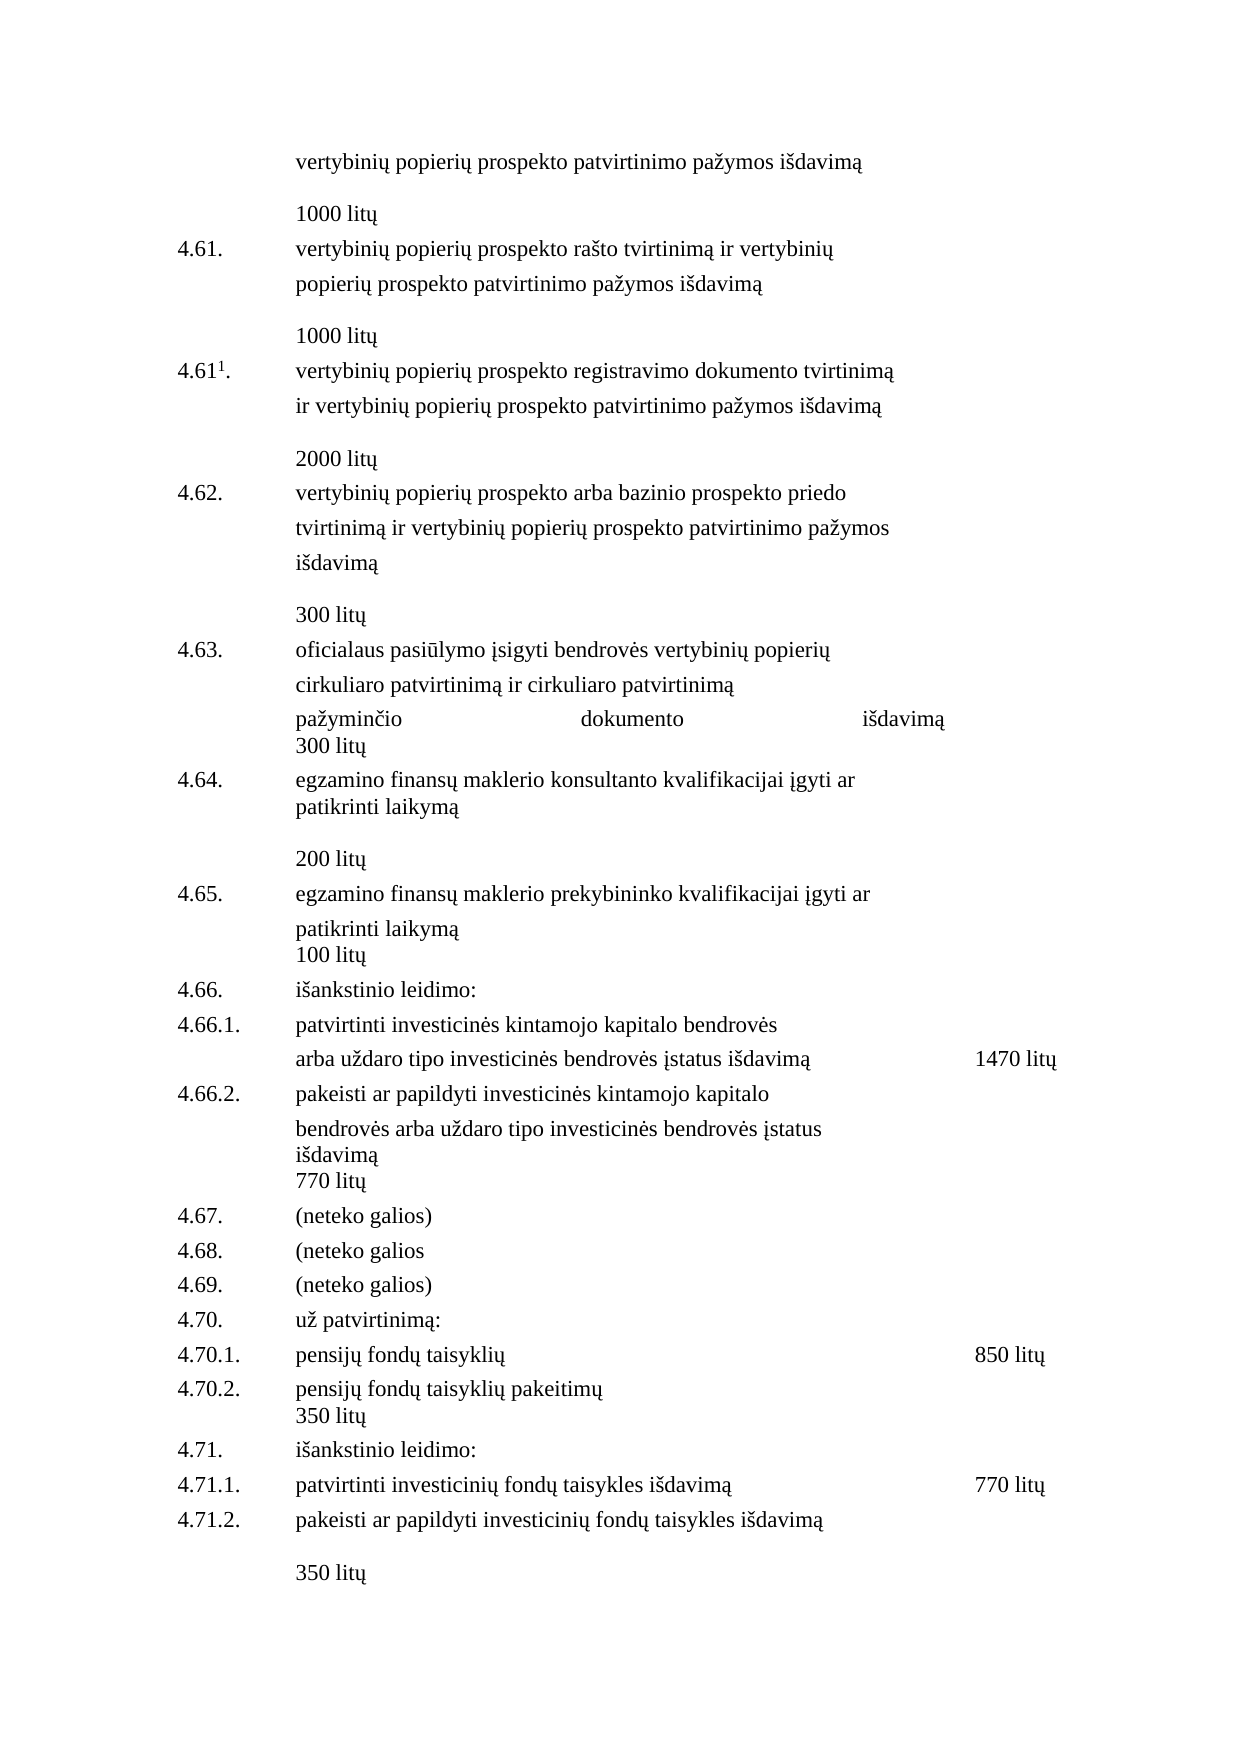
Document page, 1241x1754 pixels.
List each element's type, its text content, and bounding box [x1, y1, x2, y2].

text 4.66.1. patvirtinti investicinės kintamojo kapitalo bendrovės [177, 1011, 1122, 1037]
text 4.611. vertybinių popierių prospekto registravimo dokumento tvirtinimą [177, 357, 1122, 383]
text 4.62. vertybinių popierių prospekto arba bazinio prospekto priedo [177, 479, 1122, 506]
text 4.70.1. pensijų fondų taisyklių 850 litų [177, 1341, 1167, 1367]
text 4.70. už patvirtinimą: [177, 1306, 945, 1332]
text patikrinti laikymą 100 litų [177, 915, 945, 968]
text pažyminčio dokumento išdavimą 300 litų [177, 705, 945, 758]
text cirkuliaro patvirtinimą ir cirkuliaro patvirtinimą [177, 671, 1122, 697]
text ir vertybinių popierių prospekto patvirtinimo pažymos išdavimą 2000 litų [177, 392, 945, 471]
text bendrovės arba uždaro tipo investicinės bendrovės įstatus išdavimą 770 litų [177, 1115, 945, 1194]
text 4.67. (neteko galios) [177, 1202, 945, 1228]
text vertybinių popierių prospekto patvirtinimo pažymos išdavimą 1000 litų [177, 148, 945, 227]
text 4.71.1. patvirtinti investicinių fondų taisykles išdavimą 770 litų [177, 1471, 1181, 1498]
text popierių prospekto patvirtinimo pažymos išdavimą 1000 litų [177, 270, 945, 349]
text 4.63. oficialaus pasiūlymo įsigyti bendrovės vertybinių popierių [177, 636, 1122, 662]
text išdavimą 300 litų [177, 549, 945, 628]
text 4.71. išankstinio leidimo: [177, 1437, 945, 1463]
text arba uždaro tipo investicinės bendrovės įstatus išdavimą 1470 litų [177, 1045, 1122, 1072]
text 4.65. egzamino finansų maklerio prekybininko kvalifikacijai įgyti ar [177, 880, 945, 907]
text tvirtinimą ir vertybinių popierių prospekto patvirtinimo pažymos [177, 514, 1122, 540]
text 4.61. vertybinių popierių prospekto rašto tvirtinimą ir vertybinių [177, 235, 1122, 261]
text 4.69. (neteko galios) [177, 1271, 945, 1298]
text 4.64. egzamino finansų maklerio konsultanto kvalifikacijai įgyti ar patikrinti laikymą 200 litų [177, 766, 945, 872]
text 4.66. išankstinio leidimo: [177, 976, 1122, 1002]
text 4.70.2. pensijų fondų taisyklių pakeitimų 350 litų [177, 1376, 945, 1428]
text 4.68. (neteko galios [177, 1237, 945, 1263]
text 4.71.2. pakeisti ar papildyti investicinių fondų taisykles išdavimą 350 litų [177, 1506, 945, 1585]
text 4.66.2. pakeisti ar papildyti investicinės kintamojo kapitalo [177, 1080, 1122, 1106]
